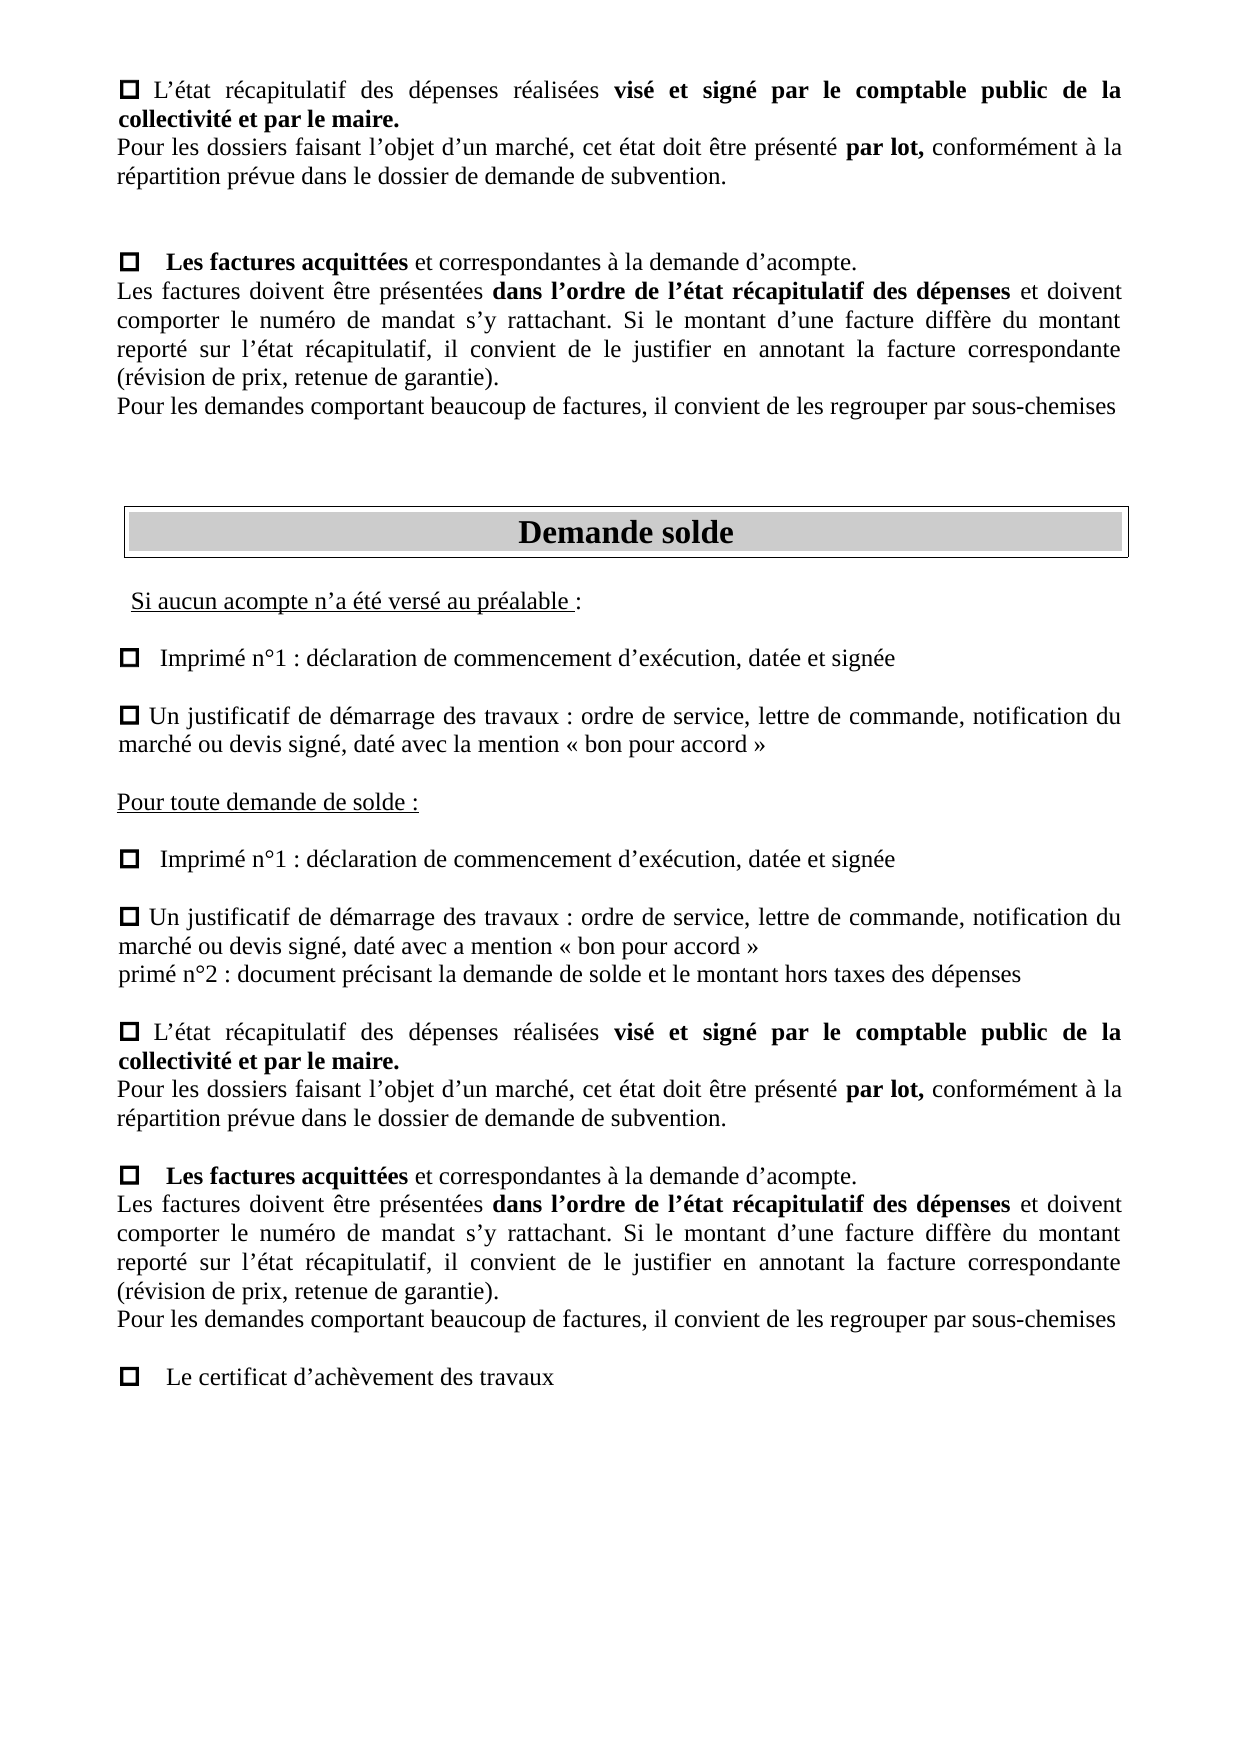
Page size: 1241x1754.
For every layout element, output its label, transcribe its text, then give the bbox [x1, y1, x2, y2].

text Les factures doivent être présentées dans l’ordre de l’état récapitulatif des dépenses et doivent comporter le numéro de mandat s’y rattachant. Si le montant d’une facture diffère du montant reporté sur l’état récapitulatif, il convient de le justifier en annotant la facture correspondante (révision de prix, retenue de garantie). [117, 276, 1122, 391]
text Pour toute demande de solde : [117, 787, 1122, 816]
text  Un justificatif de démarrage des travaux : ordre de service, lettre de commande, notification du marché ou devis signé, daté avec a mention « bon pour accord » [118, 902, 1122, 959]
text Les factures acquittées et correspondantes à la demande d’acompte. [118, 1161, 1122, 1189]
text Pour les demandes comportant beaucoup de factures, il convient de les regrouper par sous-chemises [117, 391, 1122, 420]
text  Un justificatif de démarrage des travaux : ordre de service, lettre de commande, notification du marché ou devis signé, daté avec la mention « bon pour accord » [118, 701, 1122, 758]
text  Imprimé n°1 : déclaration de commencement d’exécution, datée et signée [118, 844, 1122, 873]
text L’état récapitulatif des dépenses réalisées visé et signé par le comptable public de la collectivité et par le maire. [118, 1017, 1122, 1074]
text L’état récapitulatif des dépenses réalisées visé et signé par le comptable public de la collectivité et par le maire. [118, 75, 1122, 132]
text Pour les demandes comportant beaucoup de factures, il convient de les regrouper par sous-chemises [117, 1304, 1122, 1333]
text Les factures acquittées et correspondantes à la demande d’acompte. [118, 247, 1122, 276]
text Pour les dossiers faisant l’objet d’un marché, cet état doit être présenté par lot, conformément à la répartition prévue dans le dossier de demande de subvention. [117, 1074, 1122, 1132]
text Pour les dossiers faisant l’objet d’un marché, cet état doit être présenté par lot, conformément à la répartition prévue dans le dossier de demande de subvention. [117, 132, 1122, 190]
text Les factures doivent être présentées dans l’ordre de l’état récapitulatif des dépenses et doivent comporter le numéro de mandat s’y rattachant. Si le montant d’une facture diffère du montant reporté sur l’état récapitulatif, il convient de le justifier en annotant la facture correspondante (révision de prix, retenue de garantie). [117, 1189, 1122, 1304]
table_header Demande solde [125, 507, 1128, 557]
text primé n°2 : document précisant la demande de solde et le montant hors taxes des dépenses [118, 959, 1122, 988]
text  Imprimé n°1 : déclaration de commencement d’exécution, datée et signée [118, 643, 1122, 672]
text Le certificat d’achèvement des travaux [118, 1362, 1122, 1391]
text Si aucun acompte n’a été versé au préalable : [118, 586, 1122, 614]
